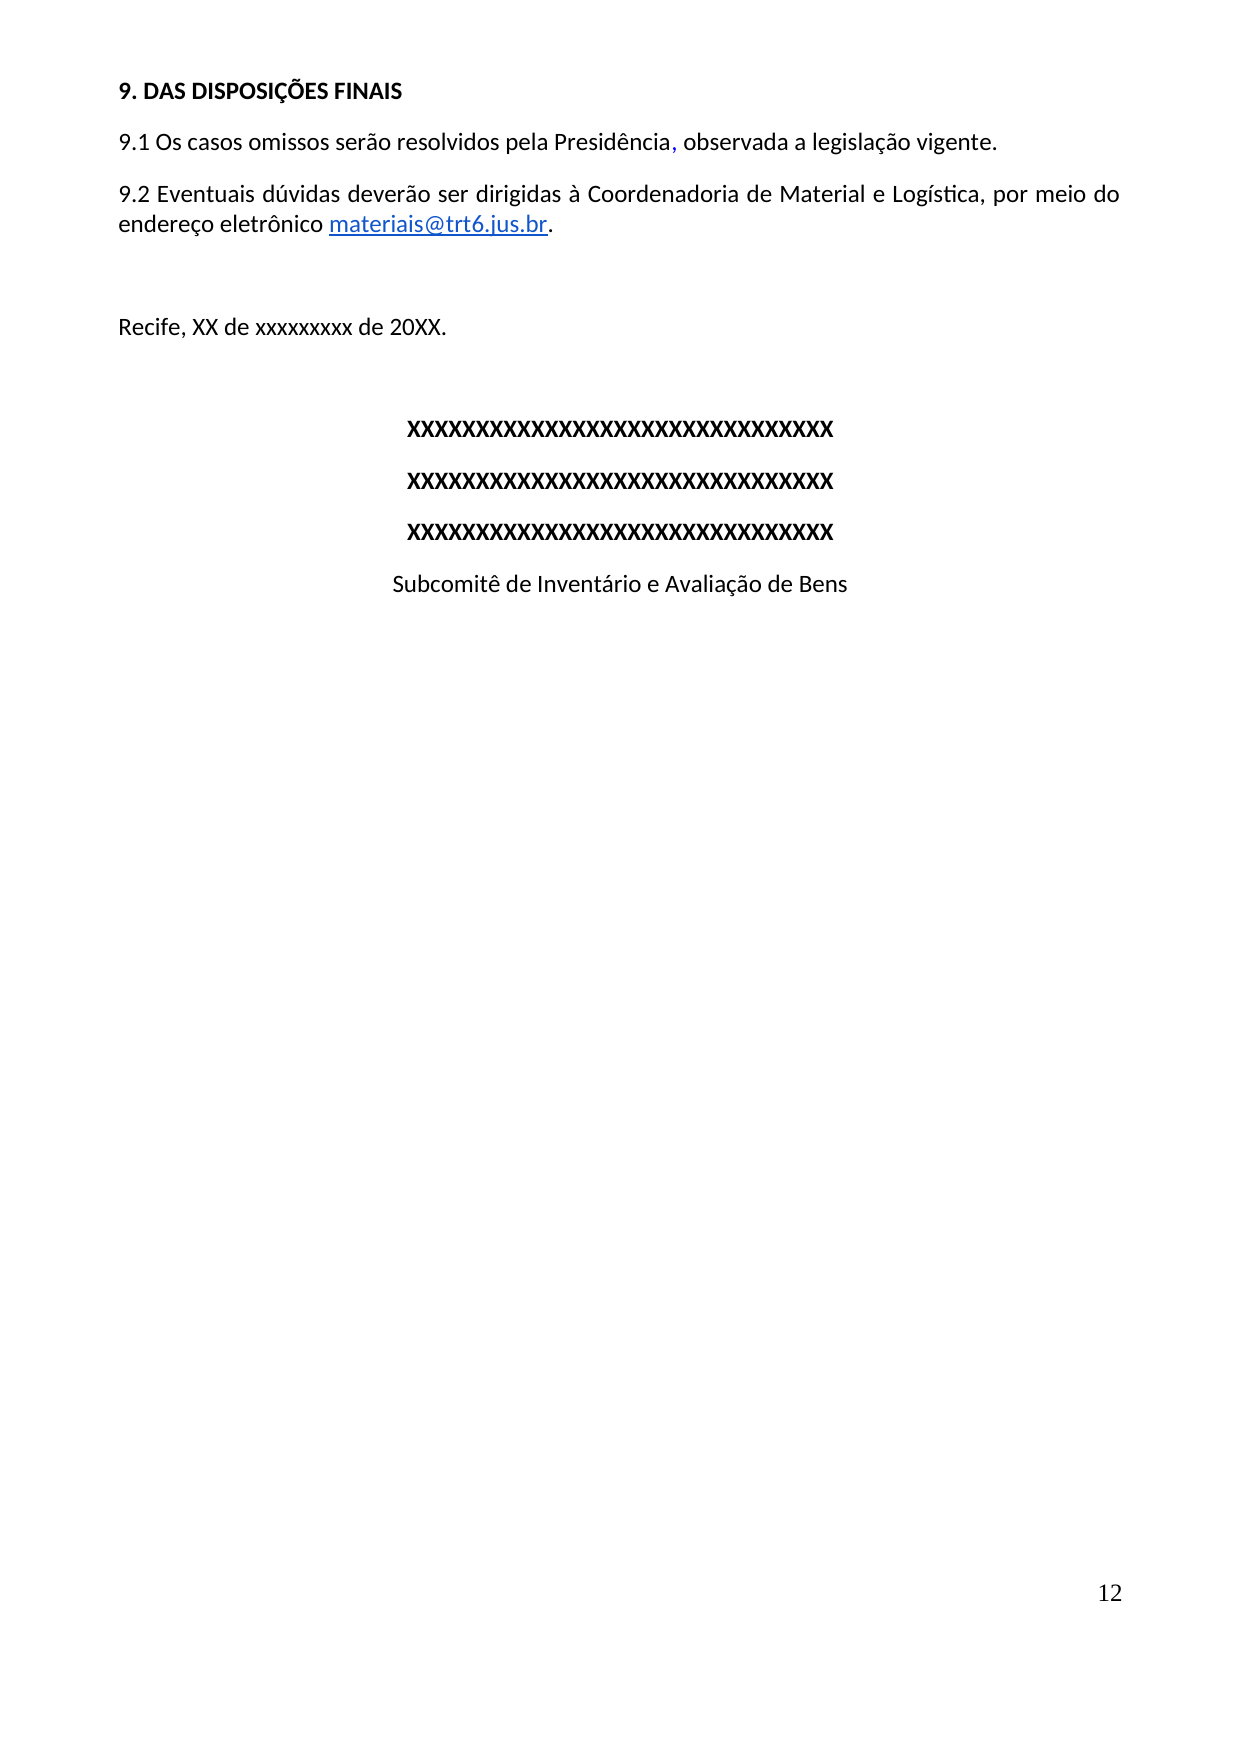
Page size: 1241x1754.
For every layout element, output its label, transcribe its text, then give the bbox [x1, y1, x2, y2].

text XXXXXXXXXXXXXXXXXXXXXXXXXXXXXXX [118, 414, 1122, 444]
text Recife, XX de xxxxxxxxx de 20XX. [118, 311, 1122, 341]
text XXXXXXXXXXXXXXXXXXXXXXXXXXXXXXX [118, 465, 1122, 496]
text 9.2 Eventuais dúvidas deverão ser dirigidas à Coordenadoria de Material e Logística, por meio do endereço eletrônico materiais@trt6.jus.br. [118, 178, 1122, 239]
text XXXXXXXXXXXXXXXXXXXXXXXXXXXXXXX [118, 516, 1122, 547]
text 9. DAS DISPOSIÇÕES FINAIS [118, 75, 1122, 106]
text 9.1 Os casos omissos serão resolvidos pela Presidência, observada a legislação vigente. [118, 126, 1122, 157]
text Subcomitê de Inventário e Avaliação de Bens [118, 568, 1122, 598]
